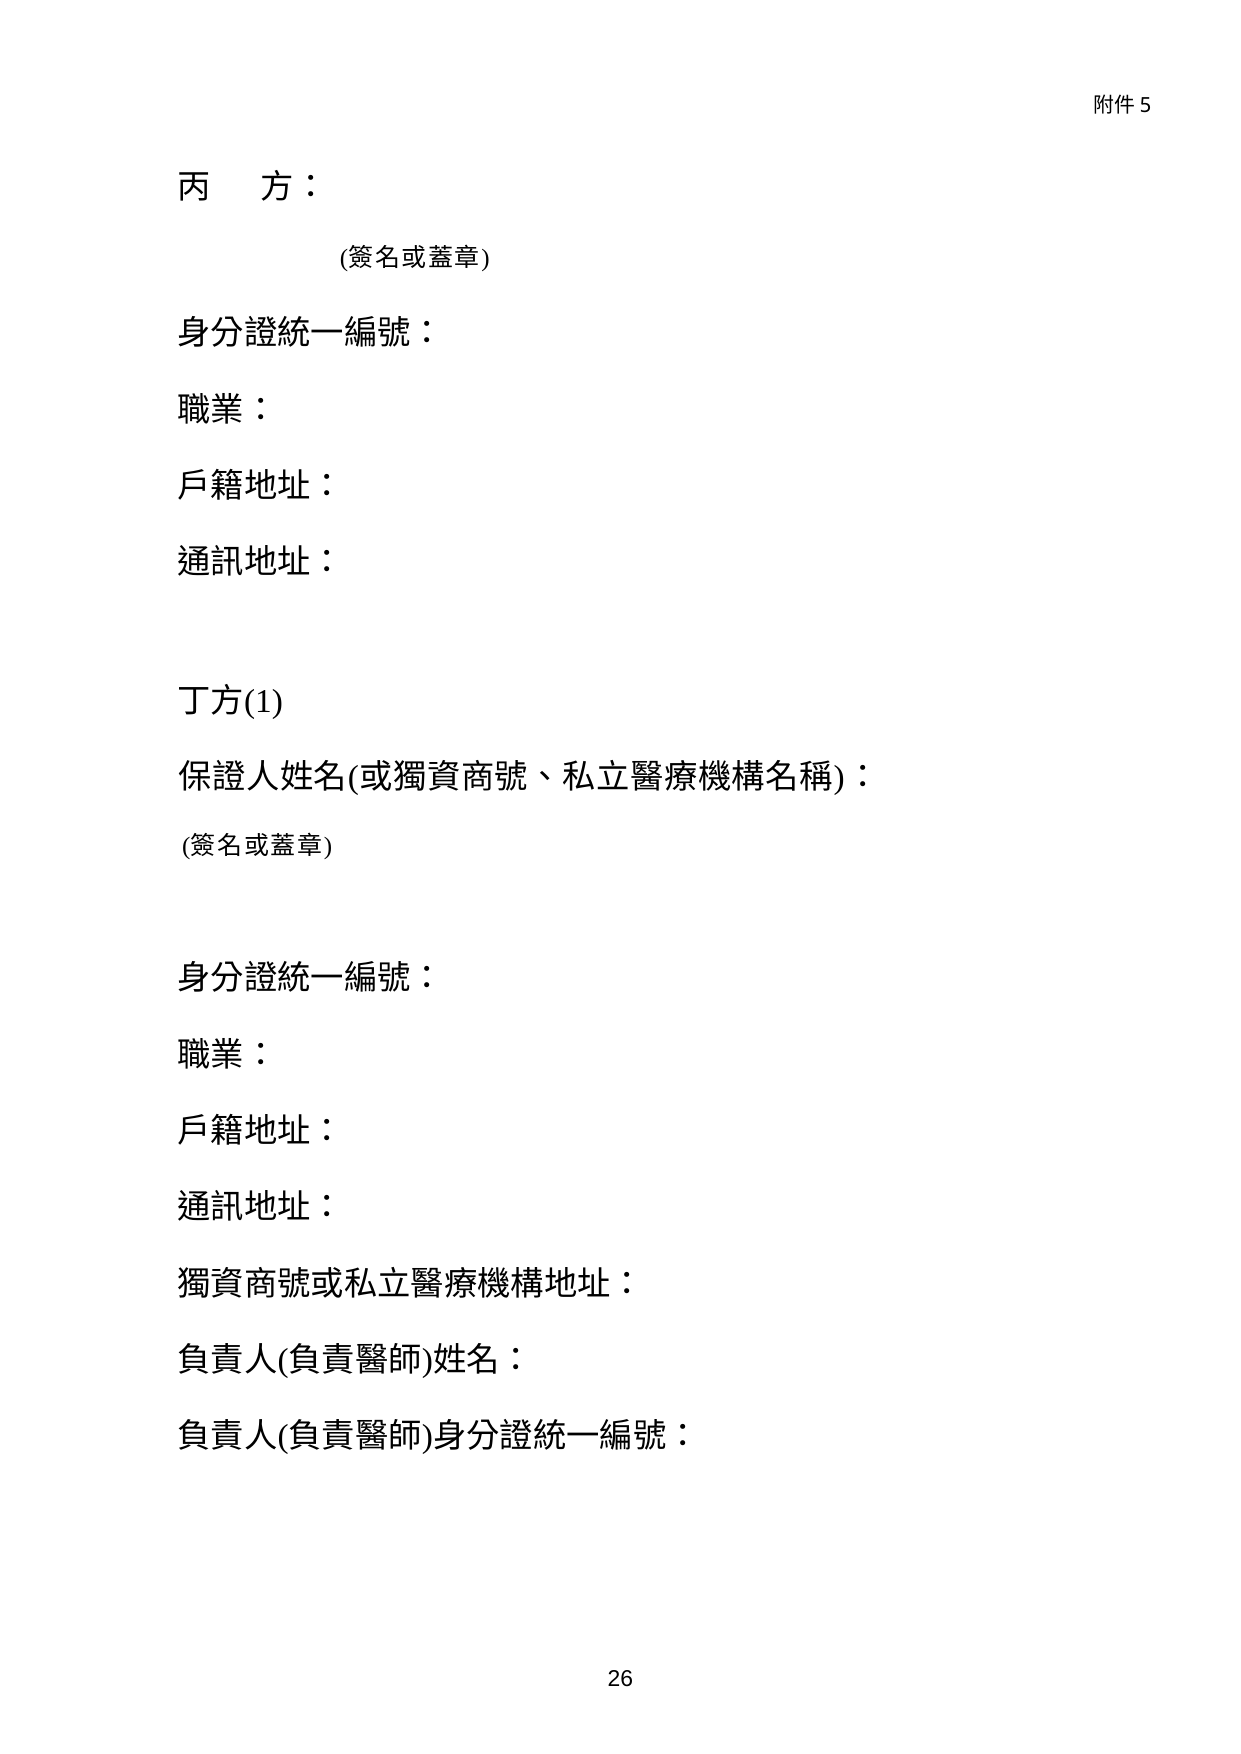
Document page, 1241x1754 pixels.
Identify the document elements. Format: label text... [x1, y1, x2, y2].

text 獨資商號或私立醫療機構地址： [177, 1239, 1152, 1302]
text 負責人(負責醫師)身分證統一編號： [177, 1392, 1152, 1454]
text 保證人姓名(或獨資商號、私立醫療機構名稱)： [89, 733, 1152, 795]
text 戶籍地址： [177, 1086, 1152, 1149]
text 通訊地址： [177, 1163, 1152, 1225]
text 戶籍地址： [177, 441, 1152, 504]
text 身分證統一編號： [177, 288, 1152, 351]
text 丙 方： (簽名或蓋章) [177, 142, 1152, 276]
text 負責人(負責醫師)姓名： [177, 1315, 1152, 1378]
text 身分證統一編號： [177, 934, 1152, 996]
text 職業： [177, 365, 1152, 427]
text 丁方(1) [177, 656, 1152, 719]
text 職業： [177, 1010, 1152, 1072]
text (簽名或蓋章) [89, 802, 1152, 864]
text 通訊地址： [177, 518, 1152, 580]
